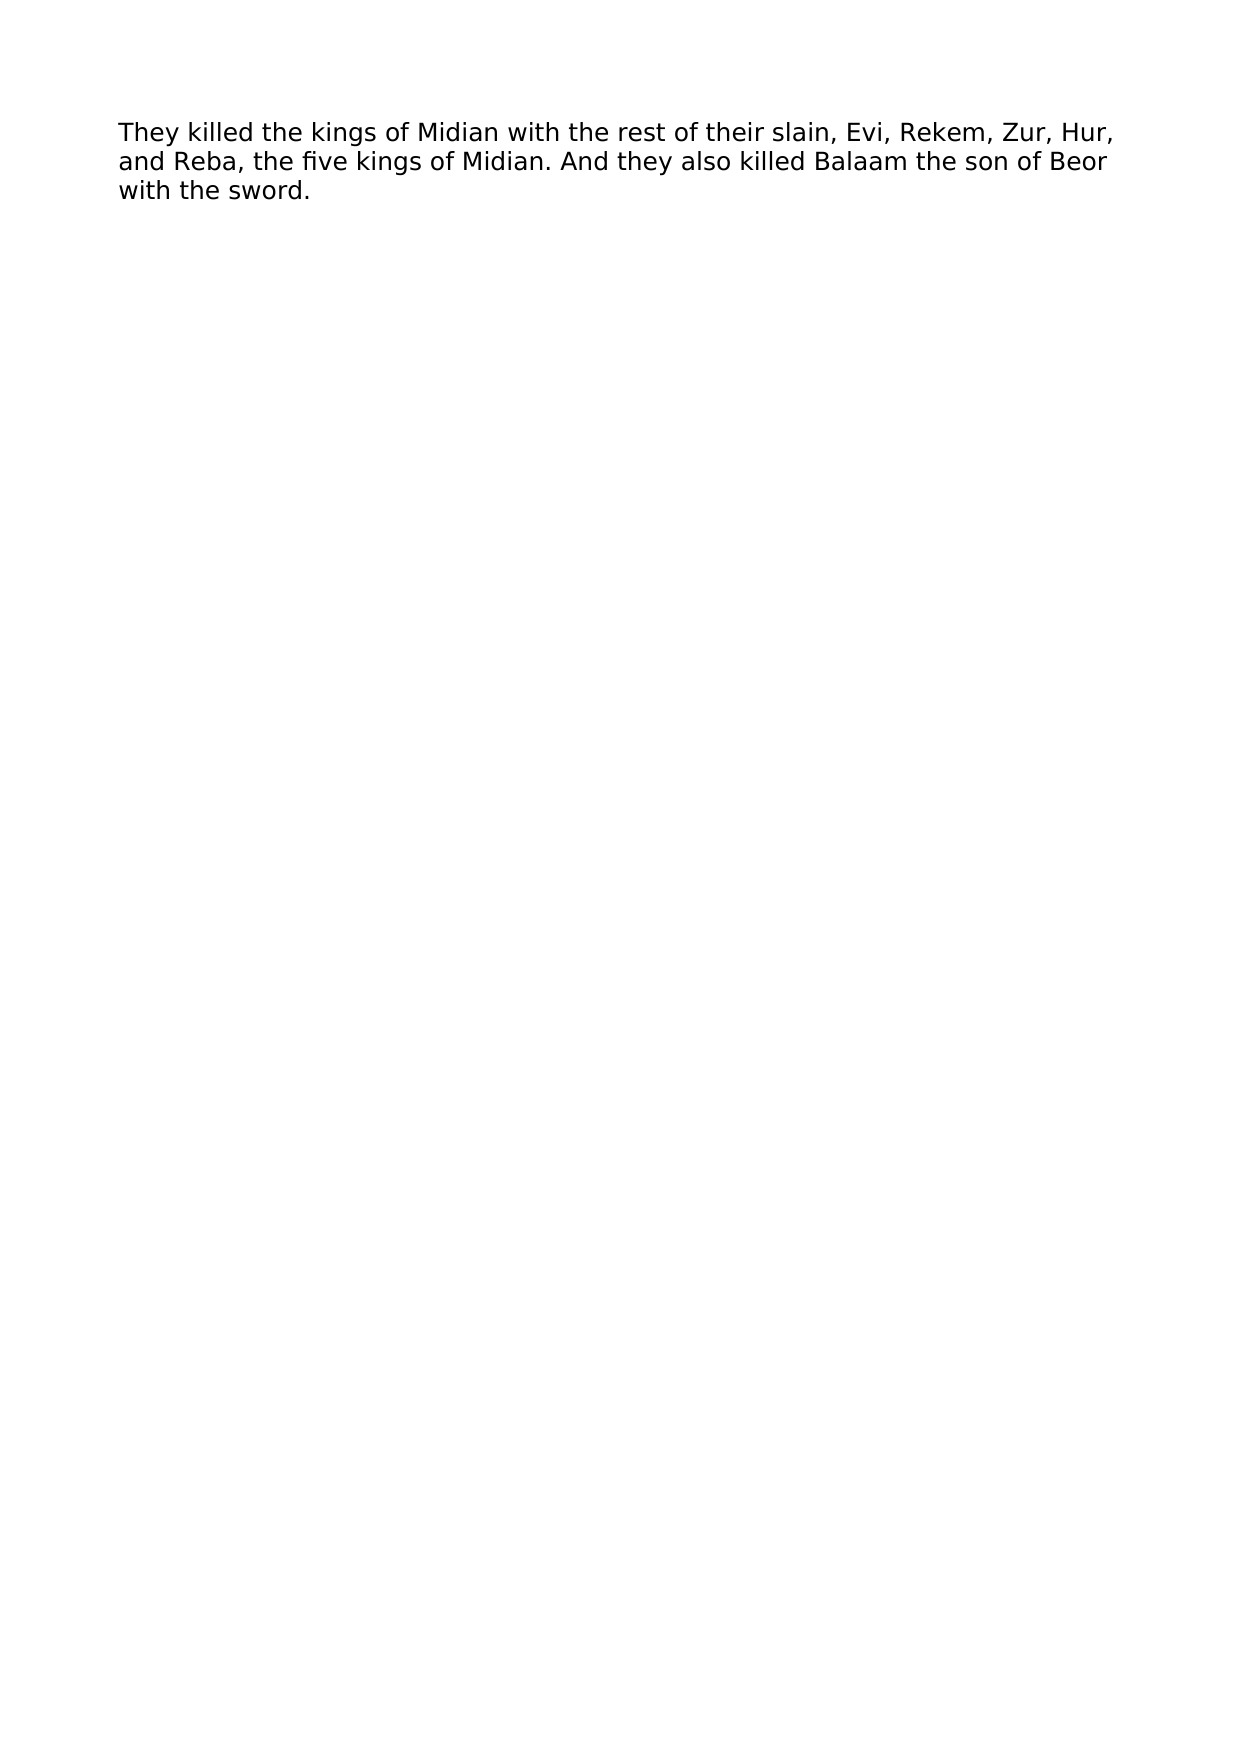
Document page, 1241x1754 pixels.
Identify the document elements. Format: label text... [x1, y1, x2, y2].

text They killed the kings of Midian with the rest of their slain, Evi, Rekem, Zur, Hur, and Reba, the five kings of Midian. And they also killed Balaam the son of Beor with the sword. [118, 118, 1122, 206]
